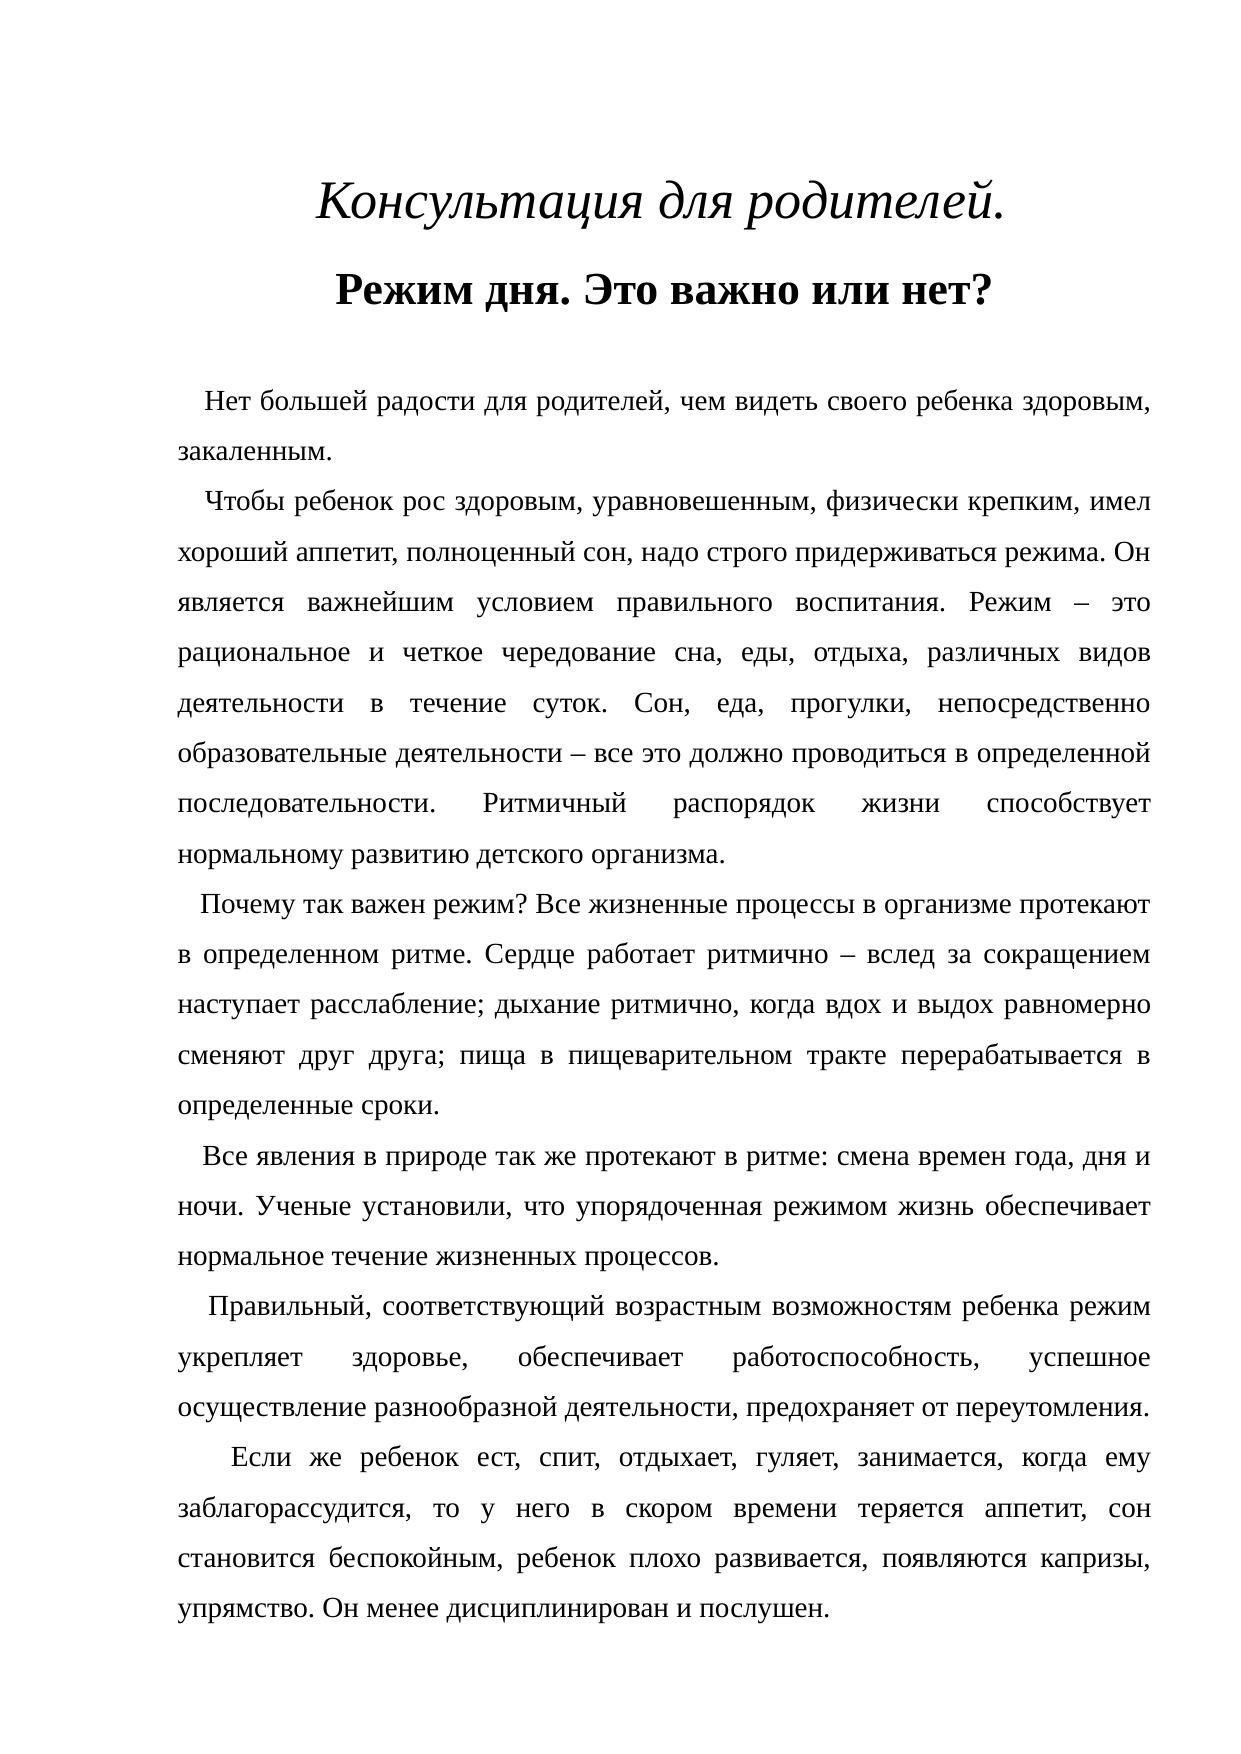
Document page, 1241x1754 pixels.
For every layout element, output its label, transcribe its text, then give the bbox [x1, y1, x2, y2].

text Если же ребенок ест, спит, отдыхает, гуляет, занимается, когда ему заблагорассудится, то у него в скором времени теряется аппетит, сон становится беспокойным, ребенок плохо развивается, появляются капризы, упрямство. Он менее дисциплинирован и послушен. [177, 1439, 1152, 1624]
text Правильный, соответствующий возрастным возможностям ребенка режим укрепляет здоровье, обеспечивает работоспособность, успешное осуществление разнообразной деятельности, предохраняет от переутомления. [177, 1288, 1152, 1423]
text Консультация для родителей. [177, 168, 1152, 231]
text Почему так важен режим? Все жизненные процессы в организме протекают в определенном ритме. Сердце работает ритмично – вслед за сокращением наступает расслабление; дыхание ритмично, когда вдох и выдох равномерно сменяют друг друга; пища в пищеварительном тракте перерабатывается в определенные сроки. [177, 886, 1152, 1121]
text Чтобы ребенок рос здоровым, уравновешенным, физически крепким, имел хороший аппетит, полноценный сон, надо строго придерживаться режима. Он является важнейшим условием правильного воспитания. Режим – это рациональное и четкое чередование сна, еды, отдыха, различных видов деятельности в течение суток. Сон, еда, прогулки, непосредственно образовательные деятельности – все это должно проводиться в определенной последовательности. Ритмичный распорядок жизни способствует нормальному развитию детского организма. [177, 483, 1152, 869]
text Режим дня. Это важно или нет? [177, 262, 1152, 314]
text Нет большей радости для родителей, чем видеть своего ребенка здоровым, закаленным. [177, 383, 1152, 467]
text Все явления в природе так же протекают в ритме: смена времен года, дня и ночи. Ученые установили, что упорядоченная режимом жизнь обеспечивает нормальное течение жизненных процессов. [177, 1138, 1152, 1272]
